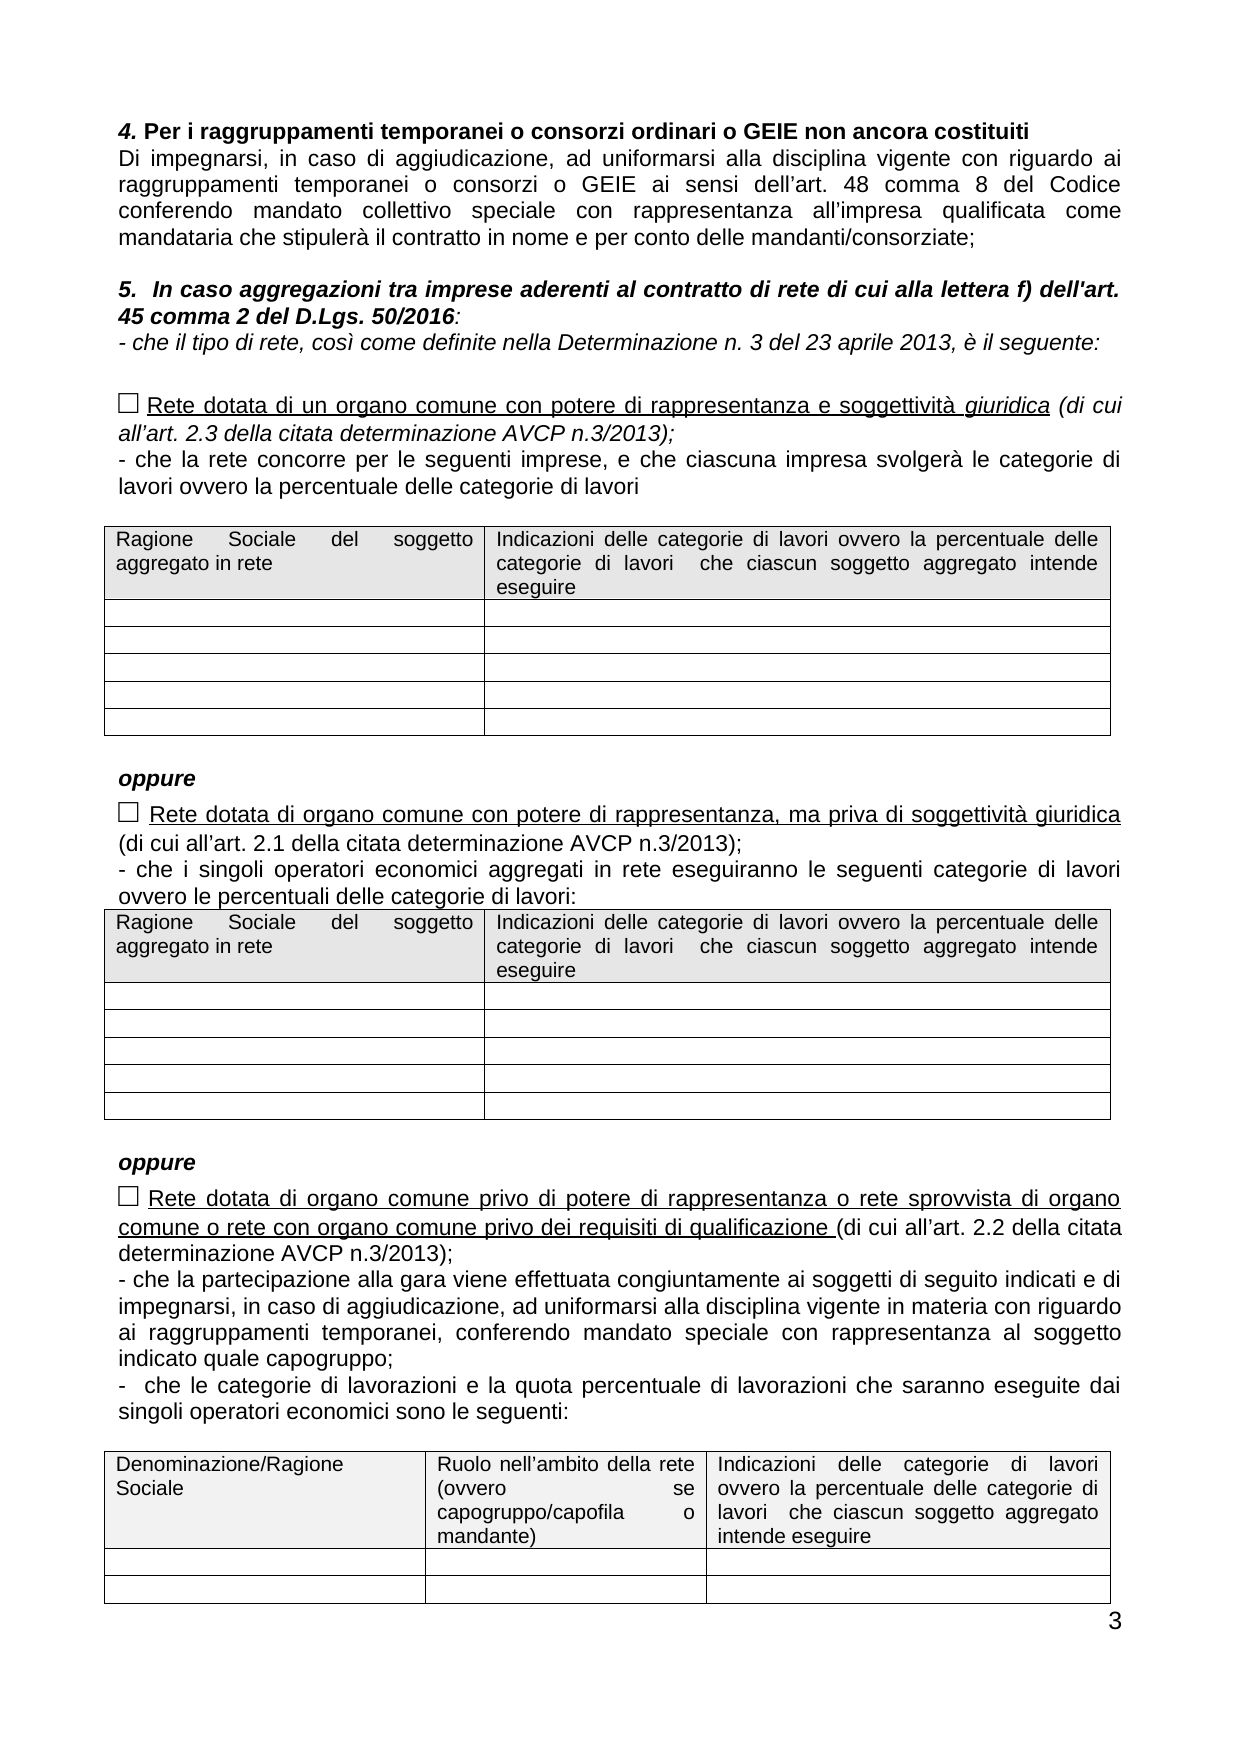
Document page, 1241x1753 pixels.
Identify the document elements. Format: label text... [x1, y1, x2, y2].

table_cell [707, 1549, 1110, 1575]
table_cell [105, 983, 484, 1009]
text oppure [118, 765, 1122, 792]
text - che i singoli operatori economici aggregati in rete eseguiranno le seguenti categorie di lavori ovvero le percentuali delle categorie di lavori: [118, 856, 1122, 909]
table_cell [105, 600, 484, 626]
table_cell [426, 1549, 706, 1575]
table_cell [485, 682, 1110, 708]
table_cell [105, 1093, 484, 1119]
table_header Ragione Sociale del soggetto aggregato in rete [105, 910, 484, 982]
table_cell [485, 709, 1110, 735]
table_header Indicazioni delle categorie di lavori ovvero la percentuale delle categorie di lavori che ciascun soggetto aggregato intende eseguire [707, 1452, 1110, 1548]
table_cell [485, 600, 1110, 626]
text □ Rete dotata di un organo comune con potere di rappresentanza e soggettività giuridica (di cui all’art. 2.3 della citata determinazione AVCP n.3/2013); [118, 382, 1122, 446]
text - che le categorie di lavorazioni e la quota percentuale di lavorazioni che saranno eseguite dai singoli operatori economici sono le seguenti: [118, 1372, 1122, 1424]
table_cell [485, 1065, 1110, 1092]
table_header Indicazioni delle categorie di lavori ovvero la percentuale delle categorie di lavori che ciascun soggetto aggregato intende eseguire [485, 910, 1110, 982]
table_cell [105, 627, 484, 653]
table_cell [105, 654, 484, 681]
table_cell [105, 1576, 425, 1602]
table_cell [426, 1576, 706, 1602]
table_header Denominazione/Ragione Sociale [105, 1452, 425, 1548]
table_header Indicazioni delle categorie di lavori ovvero la percentuale delle categorie di lavori che ciascun soggetto aggregato intende eseguire [485, 527, 1110, 598]
text - che la rete concorre per le seguenti imprese, e che ciascuna impresa svolgerà le categorie di lavori ovvero la percentuale delle categorie di lavori [118, 446, 1122, 499]
table_cell [105, 1549, 425, 1575]
text 4. Per i raggruppamenti temporanei o consorzi ordinari o GEIE non ancora costituiti [118, 118, 1122, 144]
table_cell [485, 1038, 1110, 1064]
table_cell [485, 627, 1110, 653]
text 5. In caso aggregazioni tra imprese aderenti al contratto di rete di cui alla lettera f) dell'art. 45 comma 2 del D.Lgs. 50/2016: [118, 276, 1122, 329]
text □ Rete dotata di organo comune con potere di rappresentanza, ma priva di soggettività giuridica (di cui all’art. 2.1 della citata determinazione AVCP n.3/2013); [118, 792, 1122, 856]
text - che la partecipazione alla gara viene effettuata congiuntamente ai soggetti di seguito indicati e di impegnarsi, in caso di aggiudicazione, ad uniformarsi alla disciplina vigente in materia con riguardo ai raggruppamenti temporanei, conferendo mandato speciale con rappresentanza al soggetto indicato quale capogruppo; [118, 1266, 1122, 1372]
table_cell [105, 1065, 484, 1092]
table_cell [485, 654, 1110, 681]
text Di impegnarsi, in caso di aggiudicazione, ad uniformarsi alla disciplina vigente con riguardo ai raggruppamenti temporanei o consorzi o GEIE ai sensi dell’art. 48 comma 8 del Codice conferendo mandato collettivo speciale con rappresentanza all’impresa qualificata come mandataria che stipulerà il contratto in nome e per conto delle mandanti/consorziate; [118, 144, 1122, 250]
table_cell [105, 682, 484, 708]
table_cell [485, 1093, 1110, 1119]
table_header Ragione Sociale del soggetto aggregato in rete [105, 527, 484, 598]
table_cell [105, 1038, 484, 1064]
table_cell [485, 983, 1110, 1009]
table_cell [105, 1010, 484, 1037]
text oppure [118, 1149, 1122, 1175]
text - che il tipo di rete, così come definite nella Determinazione n. 3 del 23 aprile 2013, è il seguente: [118, 329, 1122, 355]
table_cell [105, 709, 484, 735]
table_cell [485, 1010, 1110, 1037]
table_cell [707, 1576, 1110, 1602]
text □ Rete dotata di organo comune privo di potere di rappresentanza o rete sprovvista di organo comune o rete con organo comune privo dei requisiti di qualificazione (di cui all’art. 2.2 della citata determinazione AVCP n.3/2013); [118, 1175, 1122, 1266]
table_header Ruolo nell’ambito della rete (ovvero se capogruppo/capofila o mandante) [426, 1452, 706, 1548]
